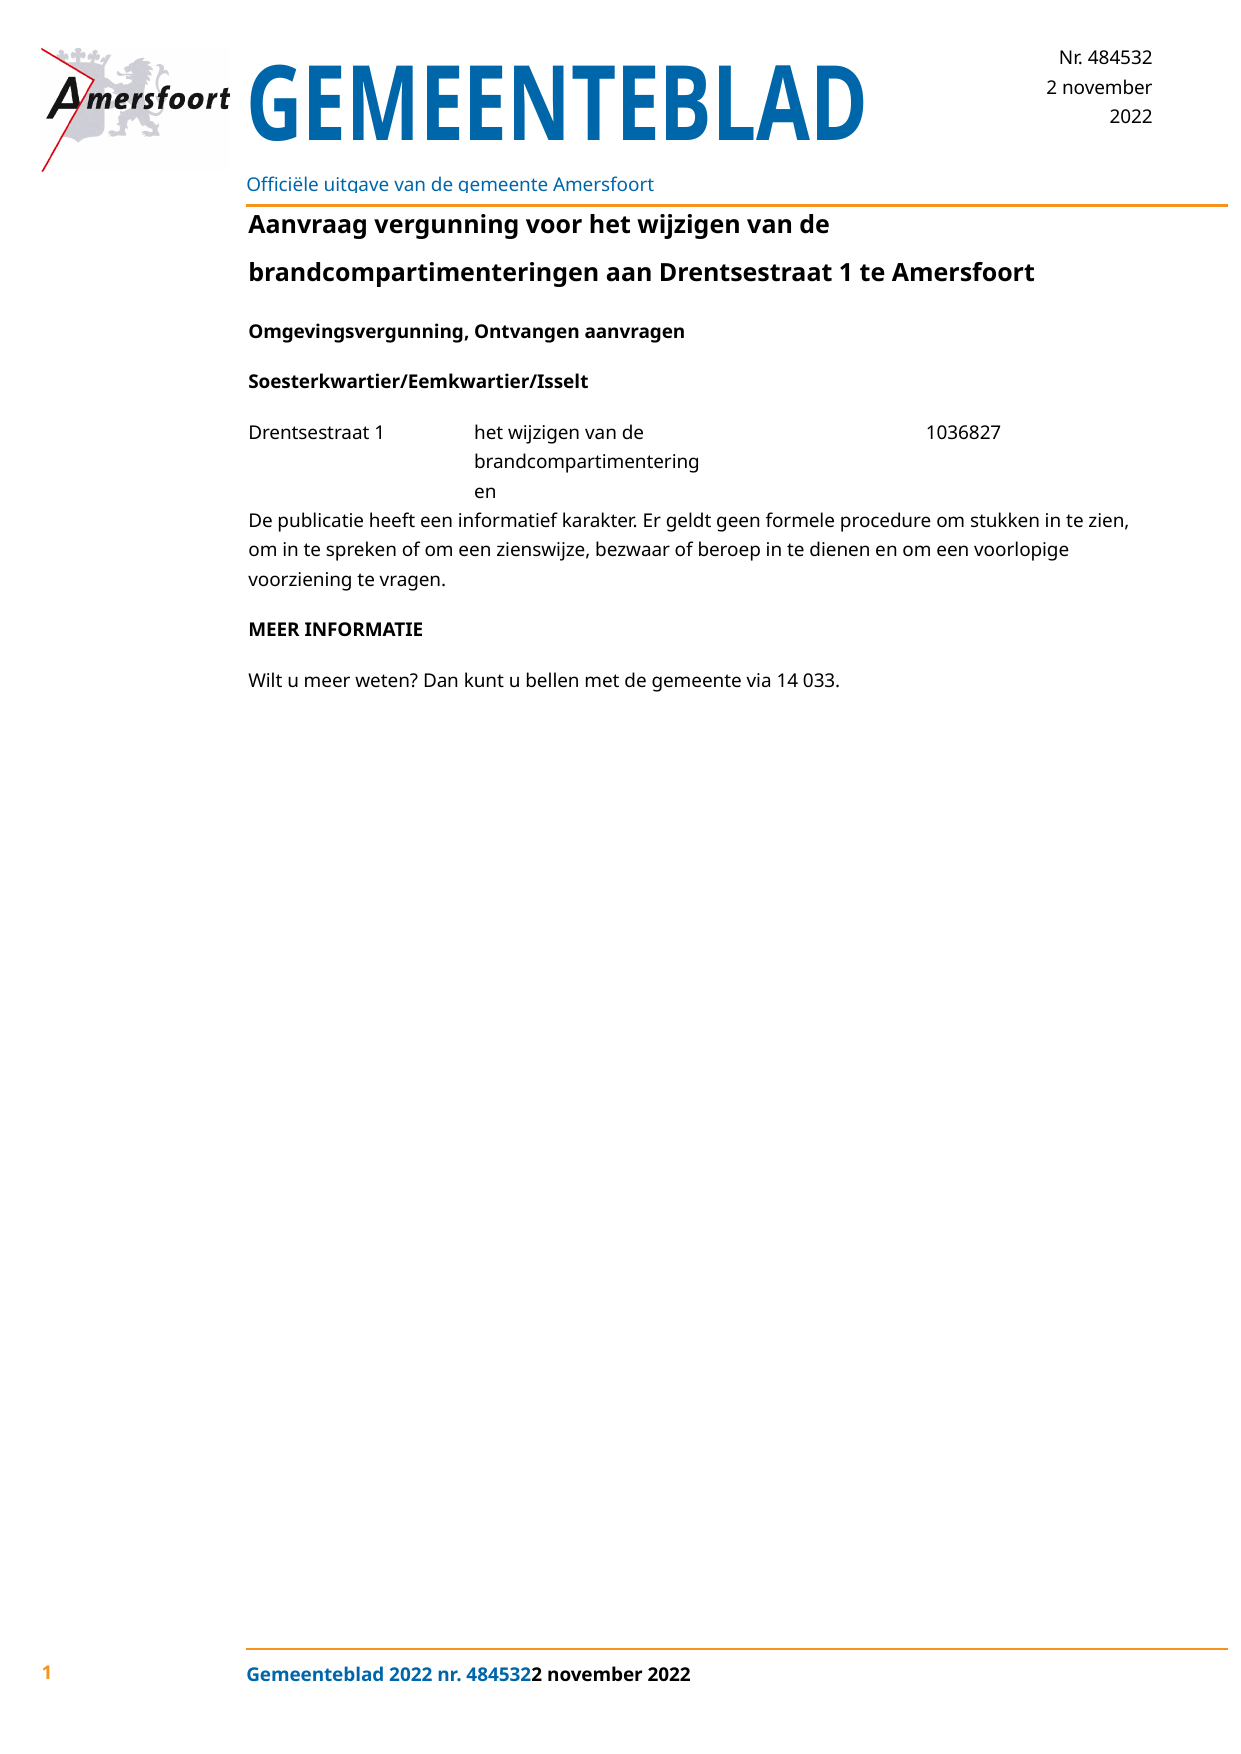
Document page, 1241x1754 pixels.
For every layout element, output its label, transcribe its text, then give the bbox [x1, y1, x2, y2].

table_header [700, 419, 926, 504]
text MEER INFORMATIE [248, 617, 1152, 642]
table_header Drentsestraat 1 [248, 419, 474, 504]
text Aanvraag vergunning voor het wijzigen van de brandcompartimenteringen aan Drentsestraat 1 te Amersfoort [248, 207, 1152, 288]
picture [41, 47, 231, 172]
table_header het wijzigen van de brandcompartimenteringen [474, 419, 700, 504]
text Omgevingsvergunning, Ontvangen aanvragen [248, 318, 1152, 344]
text Soesterkwartier/Eemkwartier/Isselt [248, 368, 1152, 394]
text Wilt u meer weten? Dan kunt u bellen met de gemeente via 14 033. [248, 667, 1152, 693]
table_header 1036827 [926, 419, 1152, 504]
text De publicatie heeft een informatief karakter. Er geldt geen formele procedure om stukken in te zien, om in te spreken of om een zienswijze, bezwaar of beroep in te dienen en om een voorlopige voorziening te vragen. [248, 507, 1152, 592]
